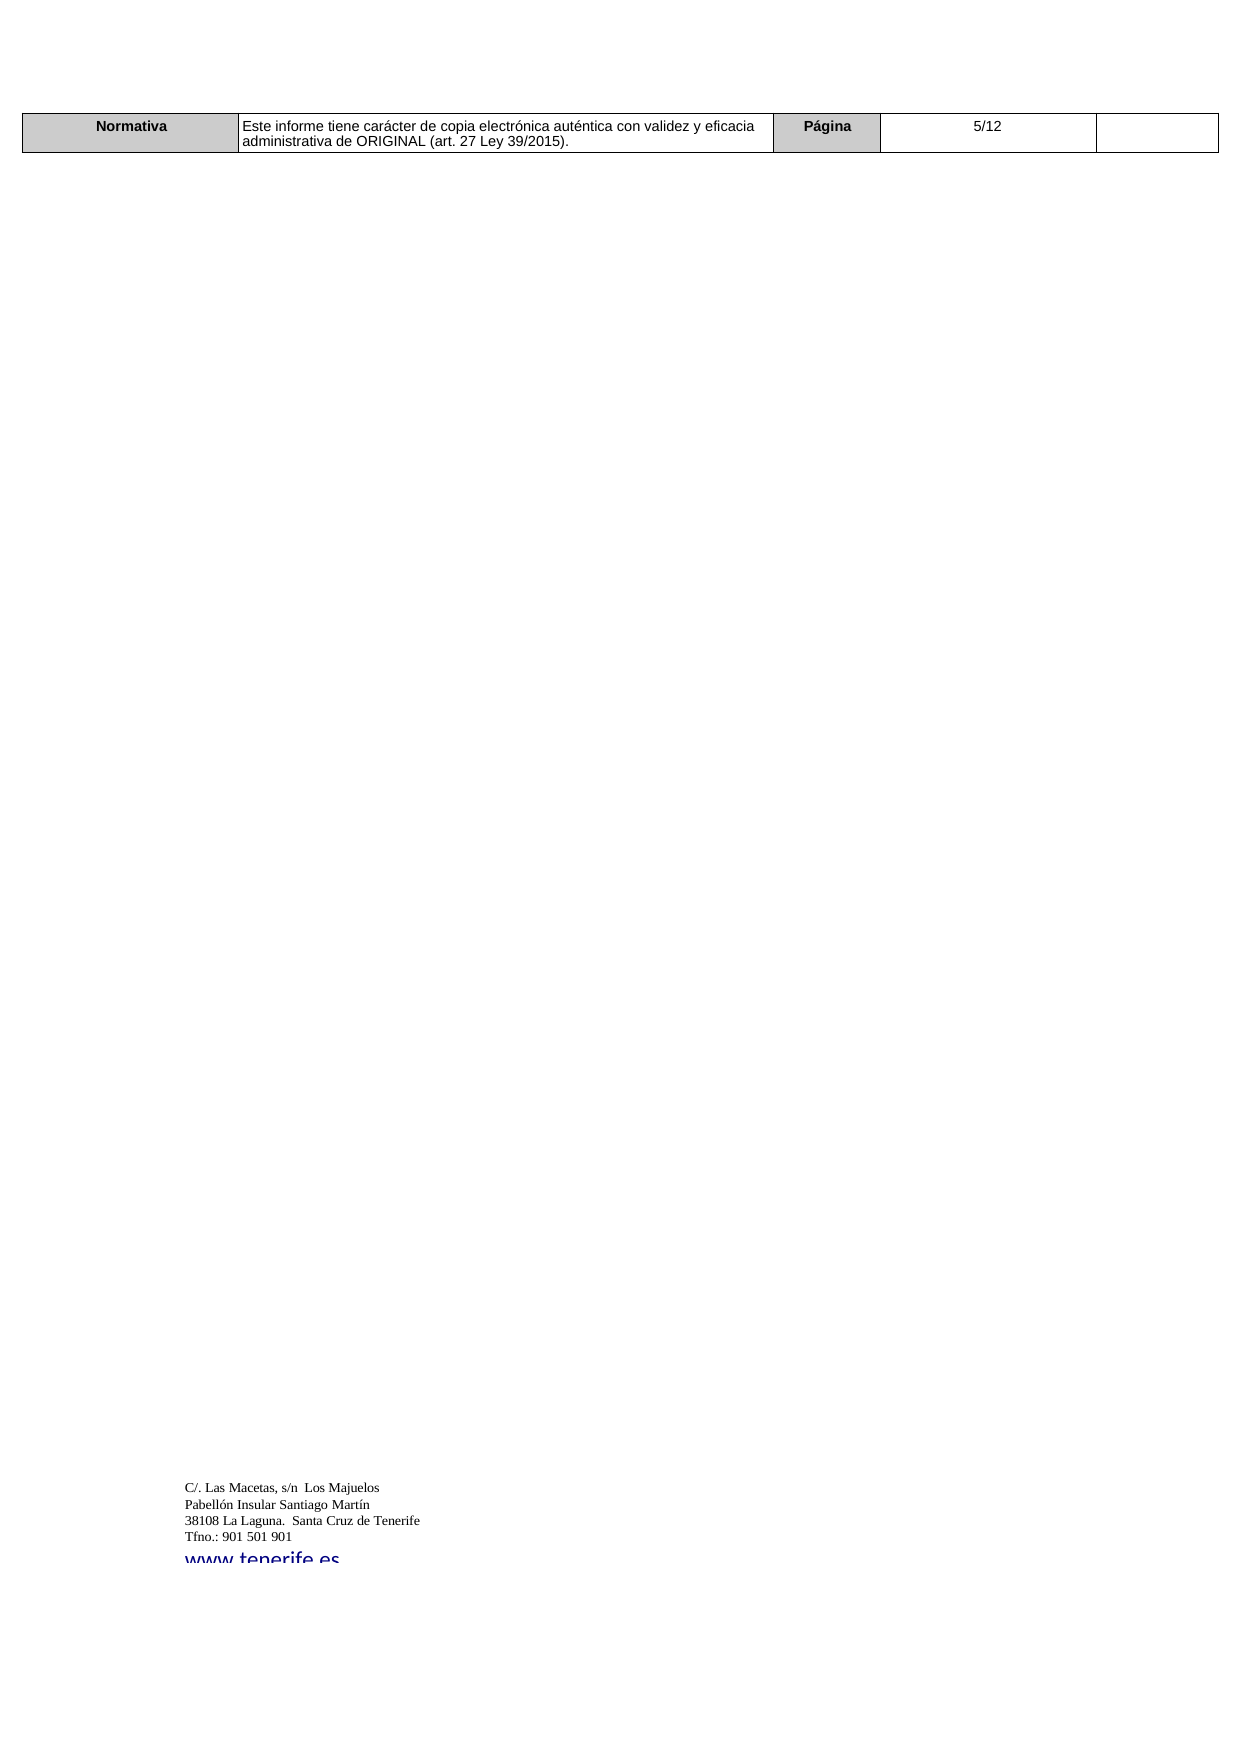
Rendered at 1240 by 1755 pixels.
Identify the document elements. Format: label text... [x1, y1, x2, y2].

table_cell Página [774, 114, 880, 152]
table_cell 5/12 [881, 114, 1096, 152]
table_cell Este informe tiene carácter de copia electrónica auténtica con validez y eficacia administrativa de ORIGINAL (art. 27 Ley 39/2015). [239, 114, 773, 152]
table_cell Normativa [23, 114, 238, 152]
table_header [1097, 114, 1218, 152]
